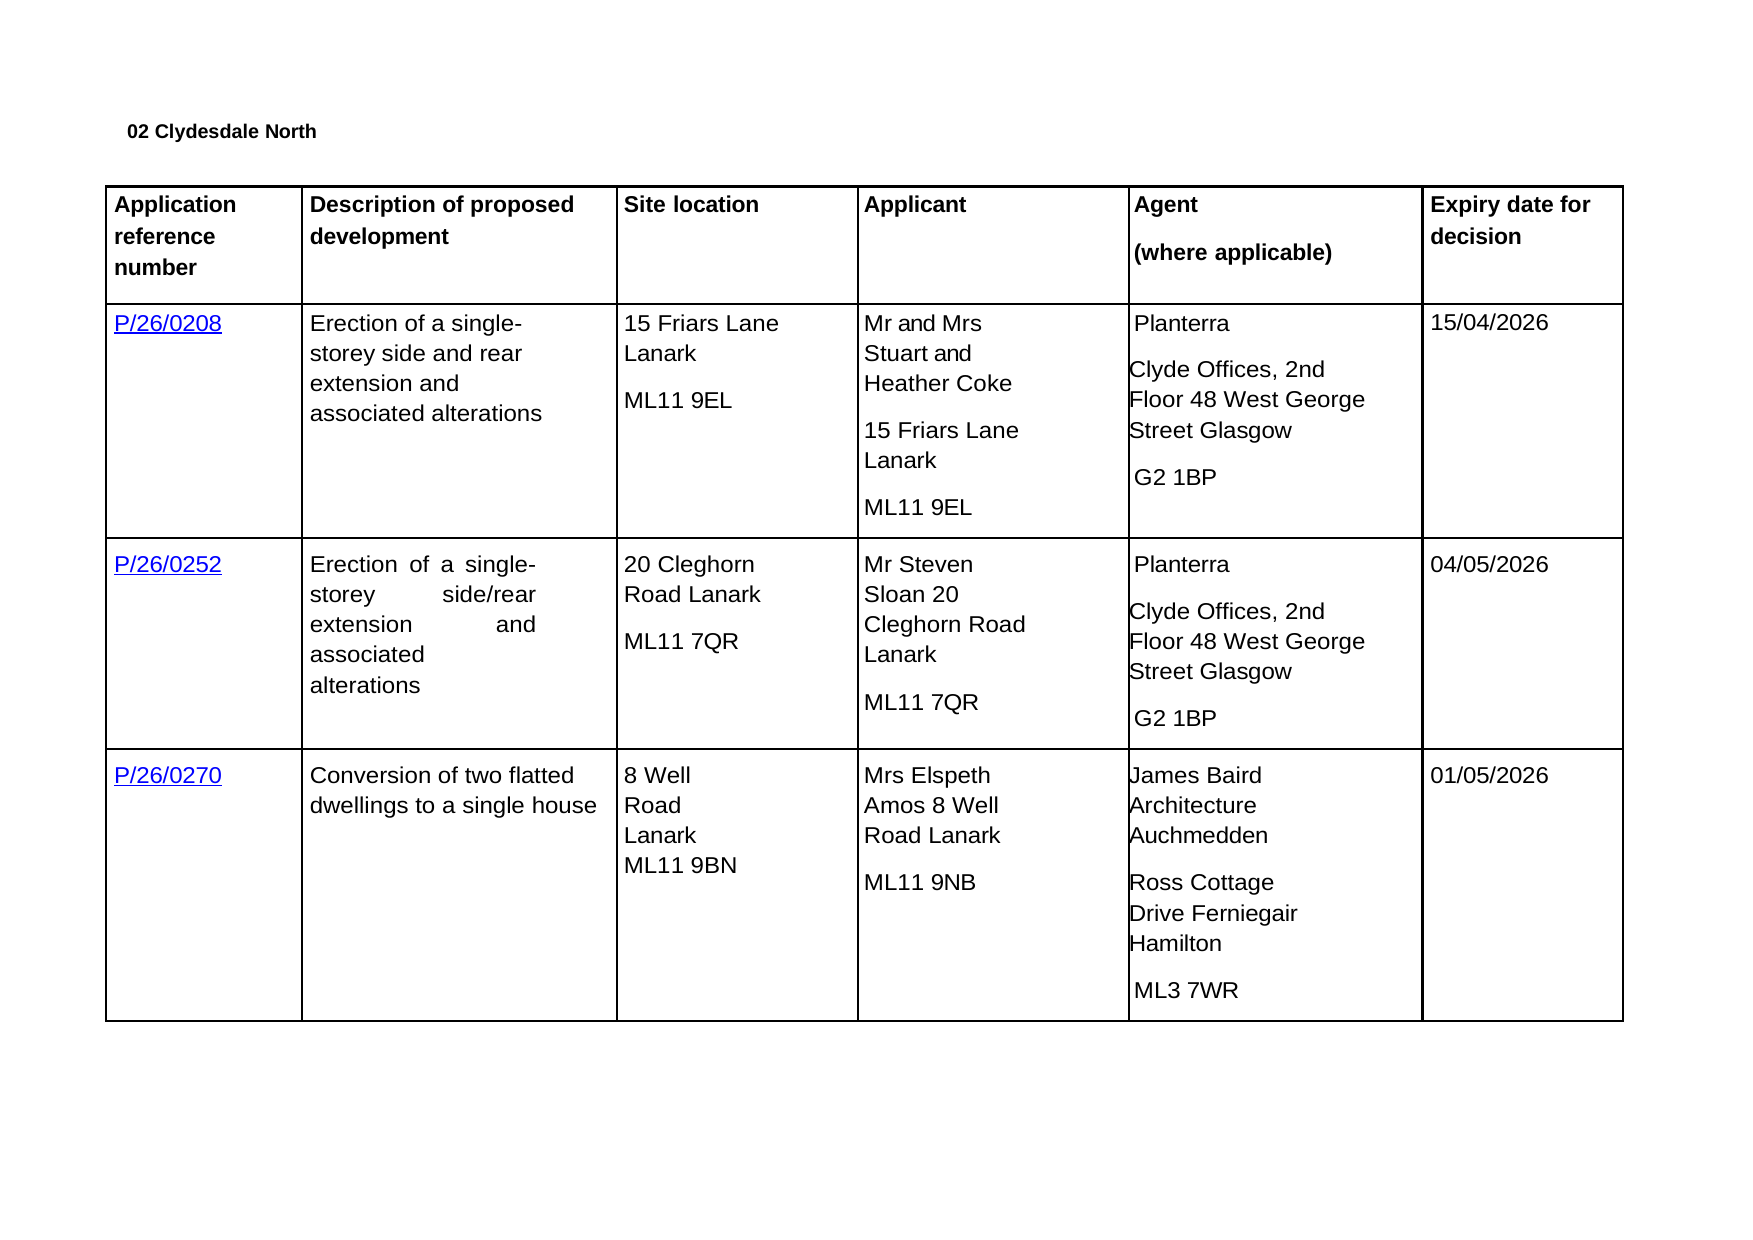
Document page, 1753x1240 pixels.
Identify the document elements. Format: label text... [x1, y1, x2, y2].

table_cell Erection of a single-storey side and rear extension and associated alterations [303, 305, 616, 537]
table_cell 01/05/2026 [1424, 750, 1622, 1020]
table_header Applicant [859, 188, 1128, 303]
table_cell Conversion of two flatted dwellings to a single house [303, 750, 616, 1020]
table_cell Mrs Elspeth Amos 8 Well Road Lanark ML11 9NB [859, 750, 1128, 1020]
table_header Expiry date for decision [1424, 188, 1622, 303]
table_cell P/26/0270 [107, 750, 301, 1020]
table_cell Planterra Clyde Offices, 2nd Floor 48 West George Street Glasgow G2 1BP [1130, 539, 1421, 748]
table_cell Planterra Clyde Offices, 2nd Floor 48 West George Street Glasgow G2 1BP [1130, 305, 1421, 537]
table_cell Mr and Mrs Stuart and Heather Coke 15 Friars Lane Lanark ML11 9EL [859, 305, 1128, 537]
table_cell 8 Well Road Lanark ML11 9BN [618, 750, 857, 1020]
table_header Application reference number [107, 188, 301, 303]
table_cell P/26/0252 [107, 539, 301, 748]
table_cell 15/04/2026 [1424, 305, 1622, 537]
table_header Site location [618, 188, 857, 303]
table_cell P/26/0208 [107, 305, 301, 537]
table_cell 20 Cleghorn Road Lanark ML11 7QR [618, 539, 857, 748]
table_cell 04/05/2026 [1424, 539, 1622, 748]
table_header Agent (where applicable) [1130, 188, 1421, 303]
table_cell Mr Steven Sloan 20 Cleghorn Road Lanark ML11 7QR [859, 539, 1128, 748]
table_header Description of proposed development [303, 188, 616, 303]
table_cell 15 Friars Lane Lanark ML11 9EL [618, 305, 857, 537]
table_cell Erection of a single-storey side/rear extension and associated alterations [303, 539, 616, 748]
table_cell James Baird Architecture Auchmedden Ross Cottage Drive Ferniegair Hamilton ML3 7WR [1130, 750, 1421, 1020]
